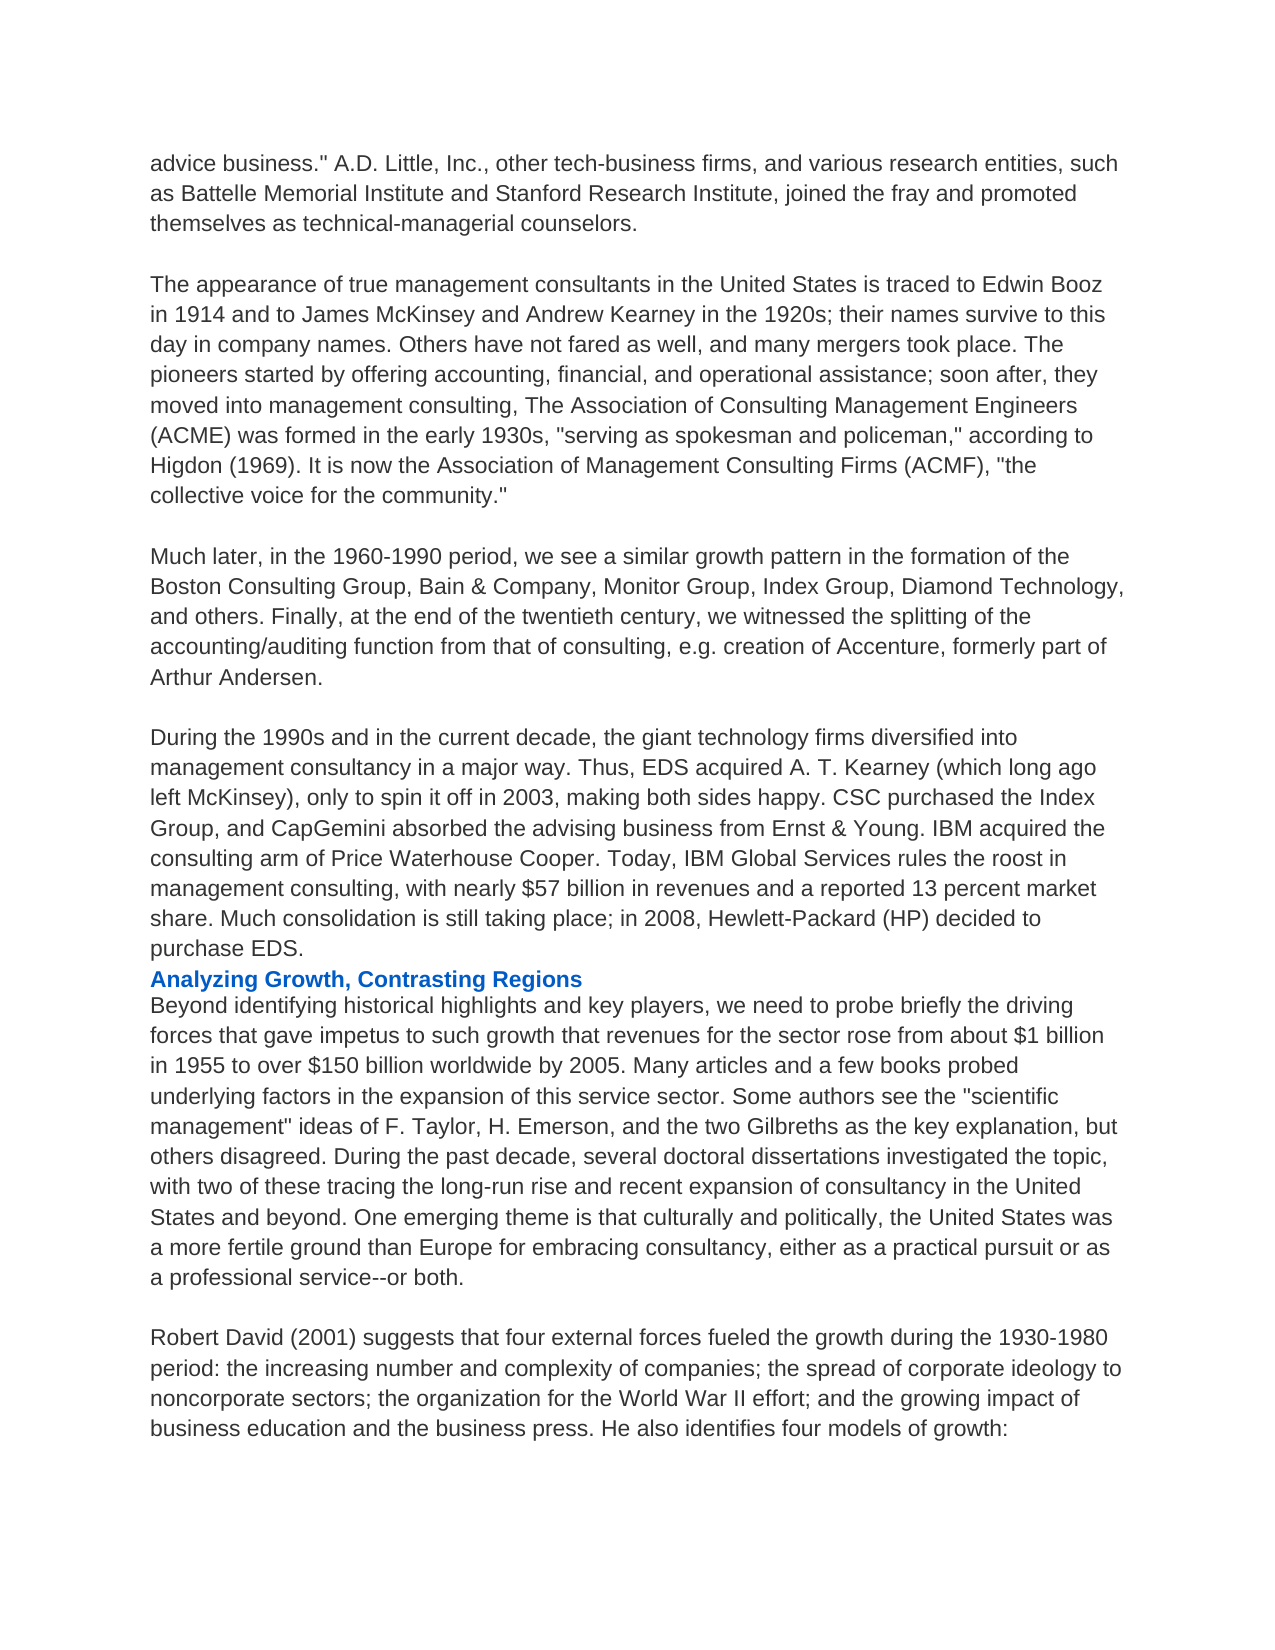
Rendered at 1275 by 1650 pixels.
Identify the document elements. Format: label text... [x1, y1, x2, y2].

text Much later, in the 1960-1990 period, we see a similar growth pattern in the formation of the Boston Consulting Group, Bain & Company, Monitor Group, Index Group, Diamond Technology, and others. Finally, at the end of the twentieth century, we witnessed the splitting of the accounting/auditing function from that of consulting, e.g. creation of Accenture, formerly part of Arthur Andersen. [150, 543, 1125, 690]
text advice business." A.D. Little, Inc., other tech-business firms, and various research entities, such as Battelle Memorial Institute and Stanford Research Institute, joined the fray and promoted themselves as technical-managerial counselors. [150, 150, 1125, 237]
text The appearance of true management consultants in the United States is traced to Edwin Booz in 1914 and to James McKinsey and Andrew Kearney in the 1920s; their names survive to this day in company names. Others have not fared as well, and many mergers took place. The pioneers started by offering accounting, financial, and operational assistance; soon after, they moved into management consulting, The Association of Consulting Management Engineers (ACME) was formed in the early 1930s, "serving as spokesman and policeman," according to Higdon (1969). It is now the Association of Management Consulting Firms (ACMF), "the collective voice for the community." [150, 271, 1125, 509]
text Robert David (2001) suggests that four external forces fueled the growth during the 1930-1980 period: the increasing number and complexity of companies; the spread of corporate ideology to noncorporate sectors; the organization for the World War II effort; and the growing impact of business education and the business press. He also identifies four models of growth: [150, 1324, 1125, 1483]
text Beyond identifying historical highlights and key players, we need to probe briefly the driving forces that gave impetus to such growth that revenues for the sector rose from about $1 billion in 1955 to over $150 billion worldwide by 2005. Many articles and a few books probed underlying factors in the expansion of this service sector. Some authors see the "scientific management" ideas of F. Taylor, H. Emerson, and the two Gilbreths as the key explanation, but others disagreed. During the past decade, several doctoral dissertations investigated the topic, with two of these tracing the long-run rise and recent expansion of consultancy in the United States and beyond. One emerging theme is that culturally and politically, the United States was a more fertile ground than Europe for embracing consultancy, either as a practical pursuit or as a professional service--or both. [150, 992, 1125, 1290]
subtitle Analyzing Growth, Contrasting Regions [150, 966, 1125, 992]
text During the 1990s and in the current decade, the giant technology firms diversified into management consultancy in a major way. Thus, EDS acquired A. T. Kearney (which long ago left McKinsey), only to spin it off in 2003, making both sides happy. CSC purchased the Index Group, and CapGemini absorbed the advising business from Ernst & Young. IBM acquired the consulting arm of Price Waterhouse Cooper. Today, IBM Global Services rules the roost in management consulting, with nearly $57 billion in revenues and a reported 13 percent market share. Much consolidation is still taking place; in 2008, Hewlett-Packard (HP) decided to purchase EDS. [150, 724, 1125, 962]
